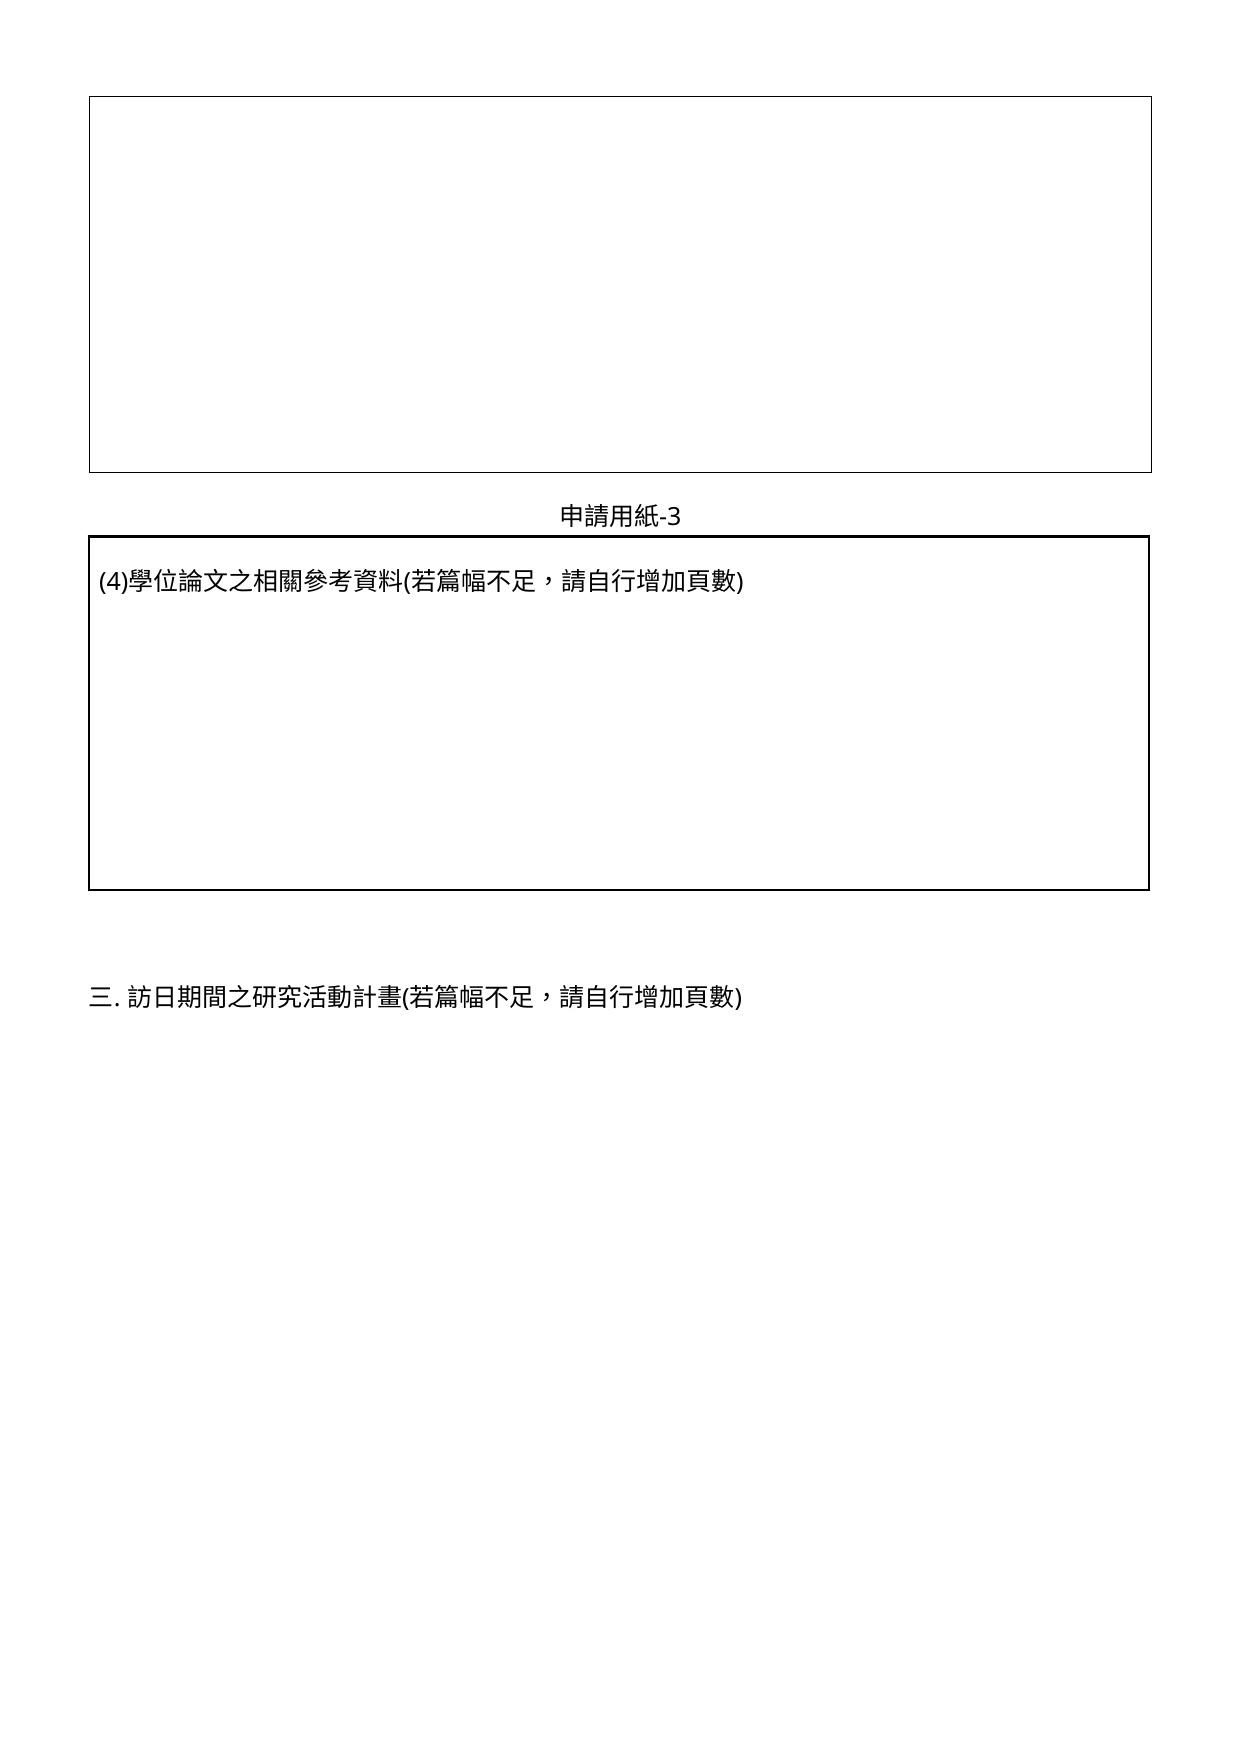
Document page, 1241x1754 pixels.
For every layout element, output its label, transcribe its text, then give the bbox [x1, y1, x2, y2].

text 申請用紙-3 [89, 473, 1152, 535]
table_header [90, 97, 1151, 472]
table_header (4)學位論文之相關參考資料(若篇幅不足，請自行增加頁數) [90, 538, 1148, 889]
text 三. 訪日期間之研究活動計畫(若篇幅不足，請自行增加頁數) [89, 954, 1152, 1016]
